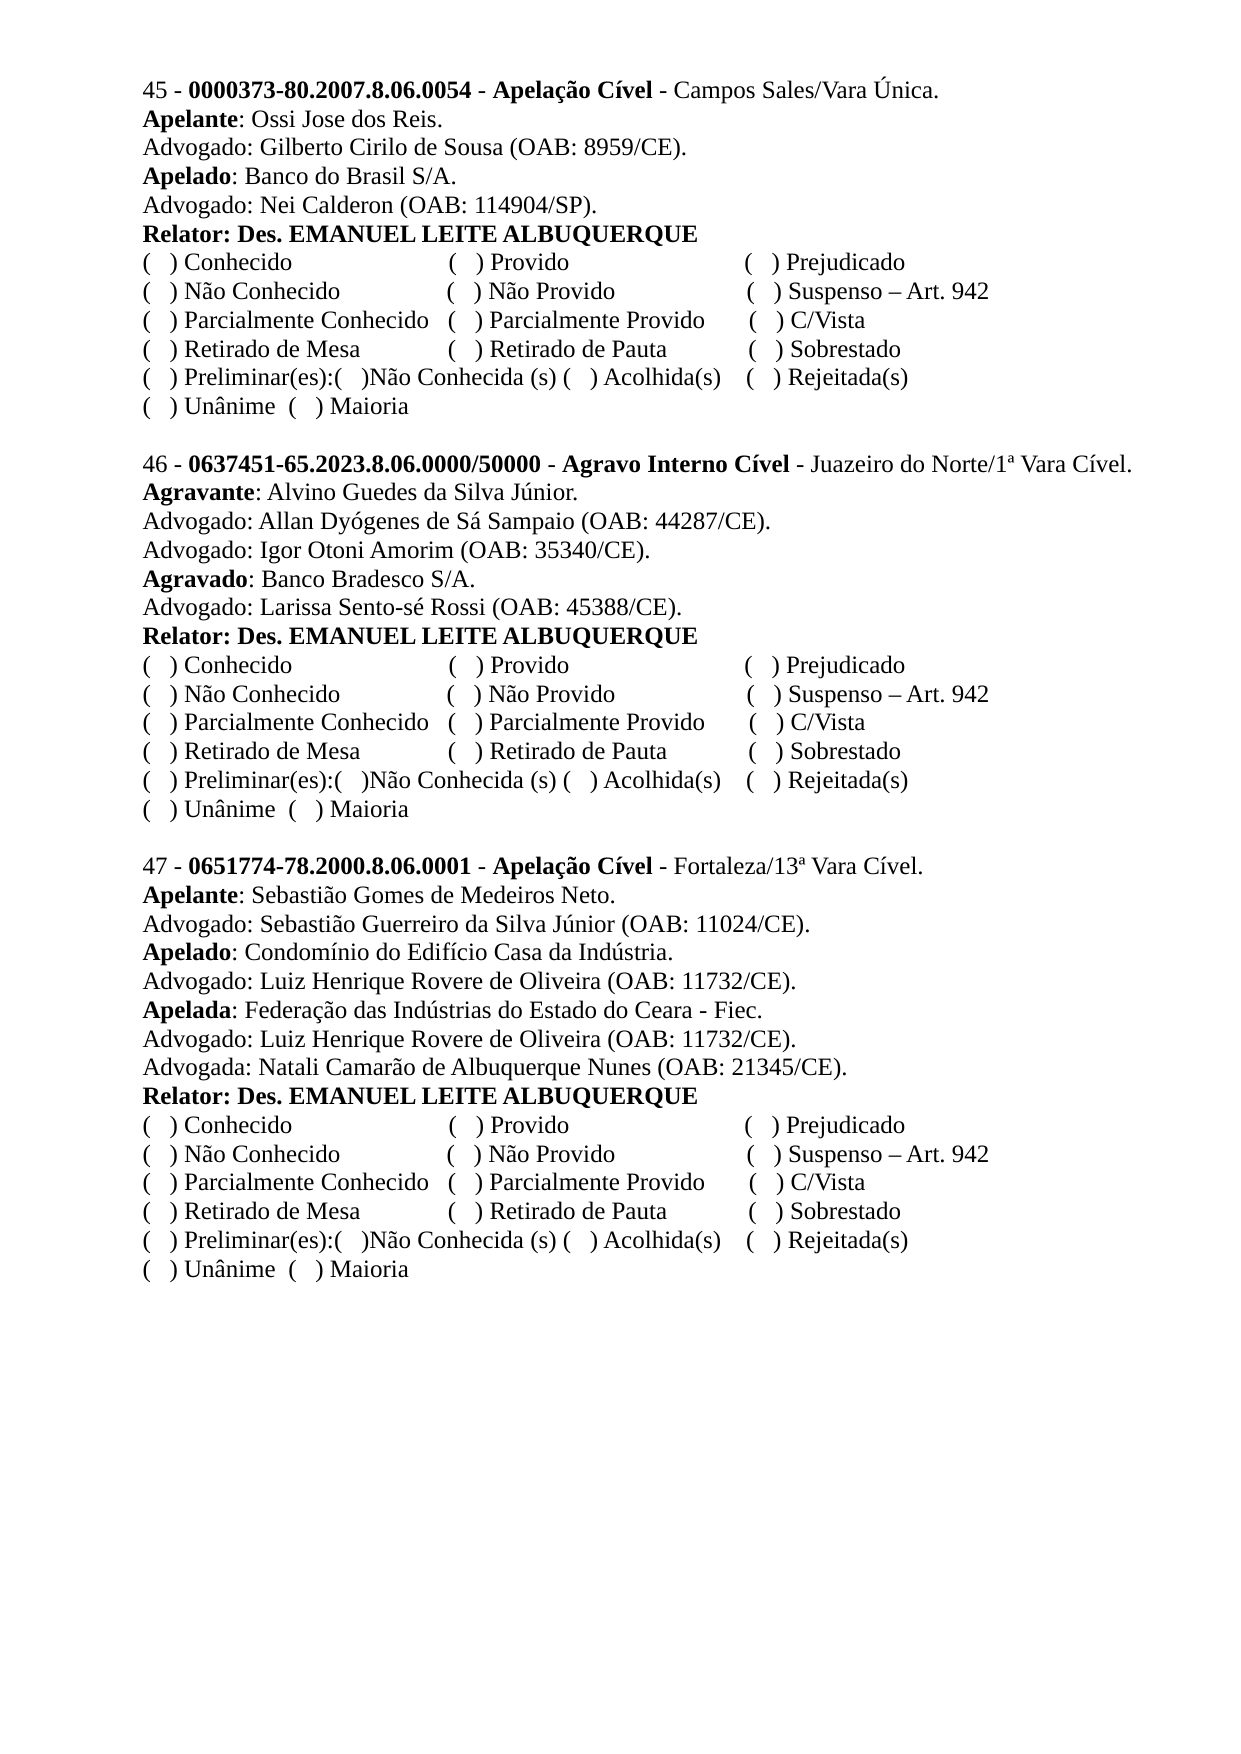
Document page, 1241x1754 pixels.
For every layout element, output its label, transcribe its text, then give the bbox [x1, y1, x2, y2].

text ( ) Unânime ( ) Maioria [142, 794, 1158, 822]
text Apelante: Ossi Jose dos Reis. [142, 104, 1141, 132]
text ( ) Preliminar(es):( )Não Conhecida (s) ( ) Acolhida(s) ( ) Rejeitada(s) [142, 1225, 1158, 1254]
text Advogado: Nei Calderon (OAB: 114904/SP). [142, 190, 1141, 219]
text ( ) Parcialmente Conhecido ( ) Parcialmente Provido ( ) C/Vista [142, 1167, 1158, 1196]
text ( ) Retirado de Mesa ( ) Retirado de Pauta ( ) Sobrestado [142, 334, 1158, 362]
text Advogada: Natali Camarão de Albuquerque Nunes (OAB: 21345/CE). [142, 1052, 1141, 1081]
text ( ) Preliminar(es):( )Não Conhecida (s) ( ) Acolhida(s) ( ) Rejeitada(s) [142, 362, 1158, 391]
text Agravado: Banco Bradesco S/A. [142, 564, 1141, 592]
text Relator: Des. EMANUEL LEITE ALBUQUERQUE [142, 219, 1141, 247]
text ( ) Não Conhecido ( ) Não Provido ( ) Suspenso – Art. 942 [142, 276, 1158, 305]
text Advogado: Luiz Henrique Rovere de Oliveira (OAB: 11732/CE). [142, 966, 1141, 995]
text ( ) Unânime ( ) Maioria [142, 1254, 1158, 1282]
text Advogado: Allan Dyógenes de Sá Sampaio (OAB: 44287/CE). [142, 506, 1141, 535]
text Advogado: Larissa Sento-sé Rossi (OAB: 45388/CE). [142, 592, 1141, 621]
text ( ) Unânime ( ) Maioria [142, 391, 1158, 420]
text ( ) Preliminar(es):( )Não Conhecida (s) ( ) Acolhida(s) ( ) Rejeitada(s) [142, 765, 1158, 794]
text Advogado: Luiz Henrique Rovere de Oliveira (OAB: 11732/CE). [142, 1024, 1141, 1052]
text Relator: Des. EMANUEL LEITE ALBUQUERQUE [142, 1081, 1141, 1110]
text Apelado: Banco do Brasil S/A. [142, 161, 1141, 190]
text ( ) Parcialmente Conhecido ( ) Parcialmente Provido ( ) C/Vista [142, 305, 1158, 334]
text Relator: Des. EMANUEL LEITE ALBUQUERQUE [142, 621, 1141, 650]
text ( ) Não Conhecido ( ) Não Provido ( ) Suspenso – Art. 942 [142, 1139, 1158, 1167]
text ( ) Conhecido ( ) Provido ( ) Prejudicado [142, 247, 1141, 276]
text ( ) Não Conhecido ( ) Não Provido ( ) Suspenso – Art. 942 [142, 679, 1158, 707]
text Advogado: Gilberto Cirilo de Sousa (OAB: 8959/CE). [142, 132, 1141, 161]
text Advogado: Sebastião Guerreiro da Silva Júnior (OAB: 11024/CE). [142, 909, 1141, 937]
text ( ) Conhecido ( ) Provido ( ) Prejudicado [142, 1110, 1141, 1139]
text Apelado: Condomínio do Edifício Casa da Indústria. [142, 937, 1141, 966]
text ( ) Parcialmente Conhecido ( ) Parcialmente Provido ( ) C/Vista [142, 707, 1158, 736]
text ( ) Conhecido ( ) Provido ( ) Prejudicado [142, 650, 1141, 679]
text Apelada: Federação das Indústrias do Estado do Ceara - Fiec. [142, 995, 1141, 1024]
text 45 - 0000373-80.2007.8.06.0054 - Apelação Cível - Campos Sales/Vara Única. [142, 75, 1141, 104]
text Agravante: Alvino Guedes da Silva Júnior. [142, 477, 1141, 506]
text ( ) Retirado de Mesa ( ) Retirado de Pauta ( ) Sobrestado [142, 1196, 1158, 1225]
text ( ) Retirado de Mesa ( ) Retirado de Pauta ( ) Sobrestado [142, 736, 1158, 765]
text Advogado: Igor Otoni Amorim (OAB: 35340/CE). [142, 535, 1141, 564]
text 47 - 0651774-78.2000.8.06.0001 - Apelação Cível - Fortaleza/13ª Vara Cível. [142, 851, 1141, 880]
text 46 - 0637451-65.2023.8.06.0000/50000 - Agravo Interno Cível - Juazeiro do Norte/1ª Vara Cível. [142, 449, 1141, 477]
text Apelante: Sebastião Gomes de Medeiros Neto. [142, 880, 1141, 909]
